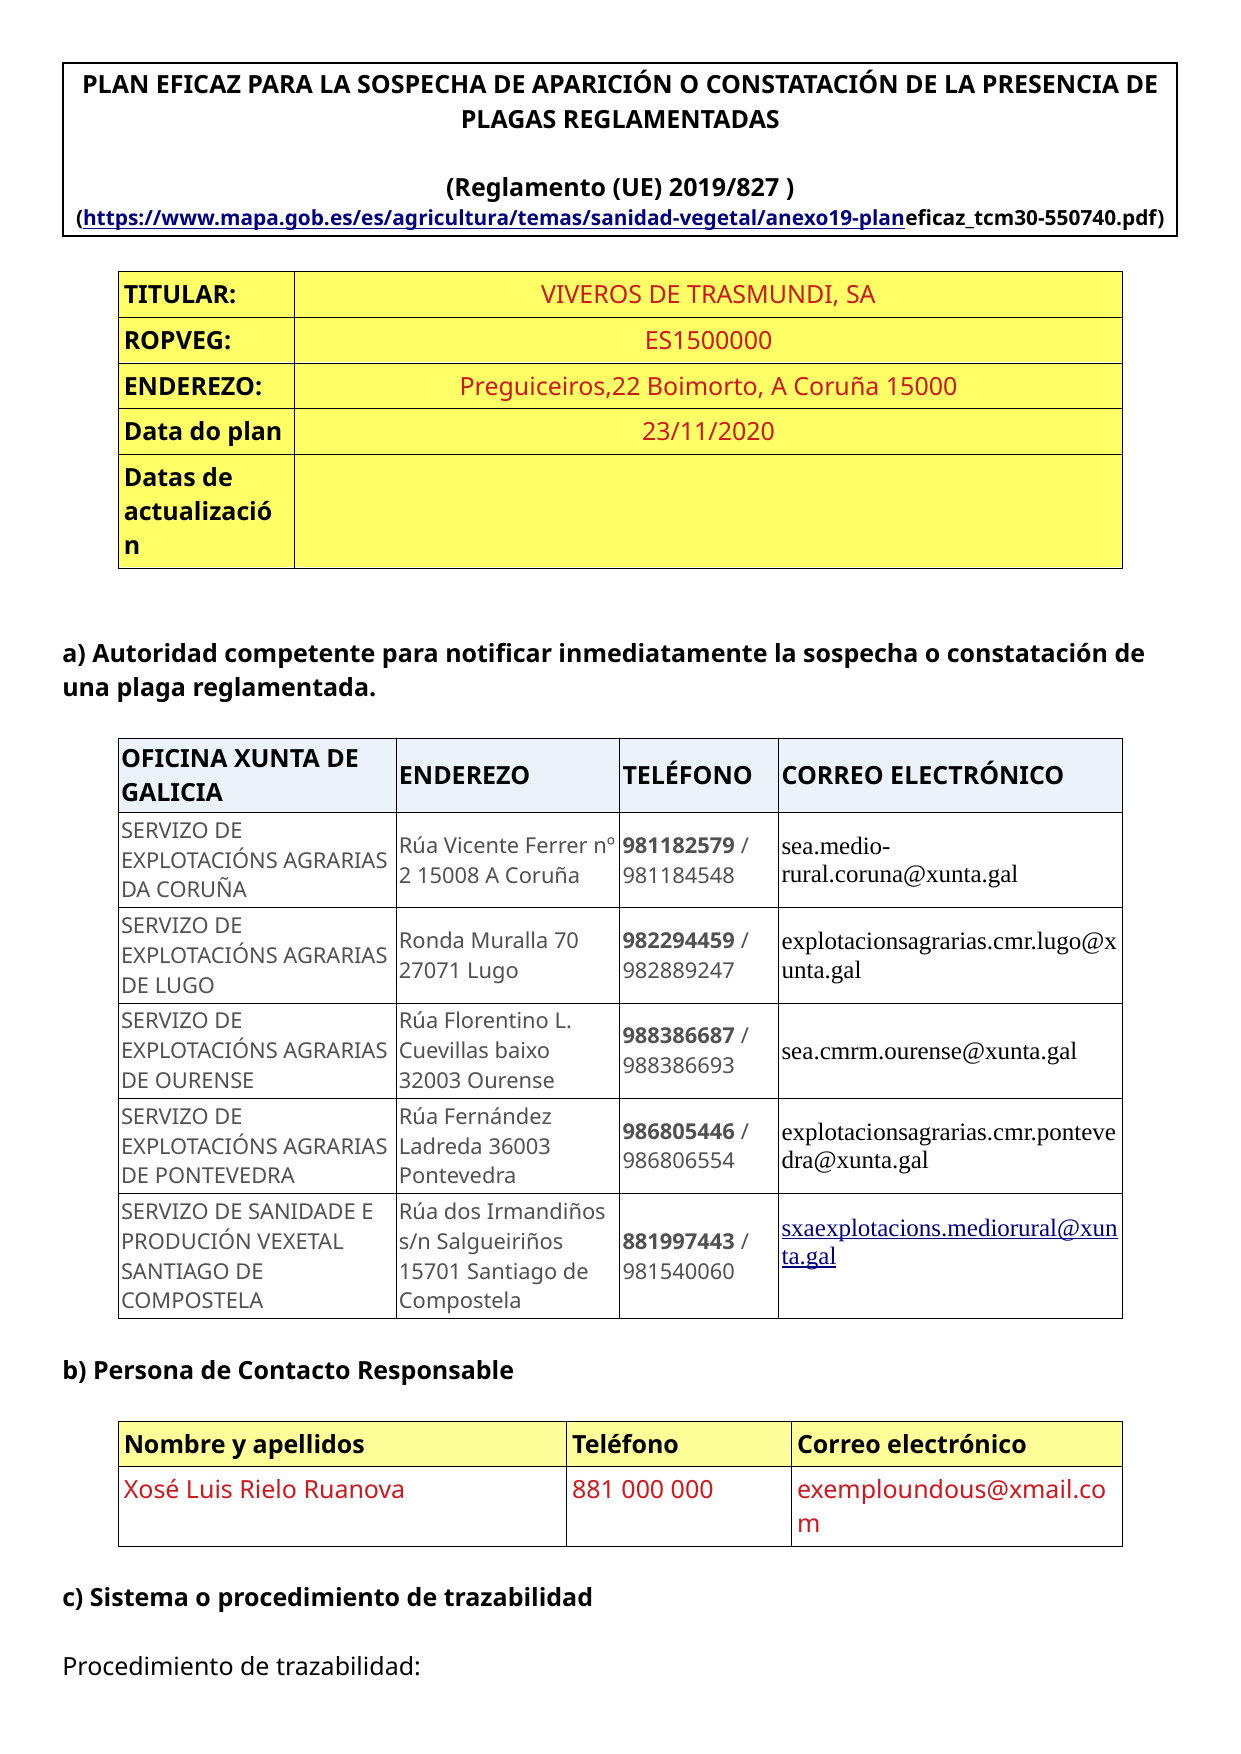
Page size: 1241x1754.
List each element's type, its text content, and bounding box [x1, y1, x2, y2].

text (Reglamento (UE) 2019/827 ) [64, 164, 1176, 198]
text c) Sistema o procedimiento de trazabilidad [62, 1580, 1178, 1614]
table_header ENDEREZO [397, 739, 619, 812]
table_cell 988386687 / 988386693 [620, 1004, 778, 1098]
table_cell 982294459 / 982889247 [620, 908, 778, 1002]
table_cell SERVIZO DE EXPLOTACIÓNS AGRARIAS DE OURENSE [119, 1004, 396, 1098]
text a) Autoridad competente para notificar inmediatamente la sospecha o constatación de una plaga reglamentada. [62, 636, 1178, 704]
table_cell explotacionsagrarias.cmr.lugo@xunta.gal [779, 908, 1122, 1002]
table_cell Xosé Luis Rielo Ruanova [119, 1467, 566, 1546]
table_cell SERVIZO DE EXPLOTACIÓNS AGRARIAS DA CORUÑA [119, 813, 396, 907]
table_cell [295, 455, 1122, 567]
table_cell 881 000 000 [567, 1467, 791, 1546]
table_cell SERVIZO DE EXPLOTACIÓNS AGRARIAS DE PONTEVEDRA [119, 1099, 396, 1193]
table_header OFICINA XUNTA DE GALICIA [119, 739, 396, 812]
table_cell sea.cmrm.ourense@xunta.gal [779, 1004, 1122, 1098]
table_cell Data do plan [119, 409, 294, 454]
table_cell Rúa Florentino L. Cuevillas baixo 32003 Ourense [397, 1004, 619, 1098]
table_header TELÉFONO [620, 739, 778, 812]
table_header VIVEROS DE TRASMUNDI, SA [295, 272, 1122, 317]
table_cell Datas de actualización [119, 455, 294, 567]
table_cell Rúa dos Irmandiños s/n Salgueiriños 15701 Santiago de Compostela [397, 1194, 619, 1318]
text Procedimiento de trazabilidad: [62, 1648, 1178, 1682]
table_cell sxaexplotacions.mediorural@xunta.gal [779, 1194, 1122, 1318]
table_cell ROPVEG: [119, 318, 294, 362]
table_cell explotacionsagrarias.cmr.pontevedra@xunta.gal [779, 1099, 1122, 1193]
table_cell SERVIZO DE EXPLOTACIÓNS AGRARIAS DE LUGO [119, 908, 396, 1002]
table_header Teléfono [567, 1422, 791, 1466]
table_cell Preguiceiros,22 Boimorto, A Coruña 15000 [295, 364, 1122, 408]
table_cell Rúa Fernández Ladreda 36003 Pontevedra [397, 1099, 619, 1193]
table_header Nombre y apellidos [119, 1422, 566, 1466]
table_cell 986805446 / 986806554 [620, 1099, 778, 1193]
text (https://www.mapa.gob.es/es/agricultura/temas/sanidad-vegetal/anexo19-planeficaz_tcm30-550740.pdf) [64, 198, 1176, 235]
table_header Correo electrónico [792, 1422, 1122, 1466]
table_cell sea.medio-rural.coruna@xunta.gal [779, 813, 1122, 907]
table_cell ENDEREZO: [119, 364, 294, 408]
table_cell ES1500000 [295, 318, 1122, 362]
table_cell 881997443 / 981540060 [620, 1194, 778, 1318]
table_header CORREO ELECTRÓNICO [779, 739, 1122, 812]
table_cell 981182579 / 981184548 [620, 813, 778, 907]
table_cell Ronda Muralla 70 27071 Lugo [397, 908, 619, 1002]
text PLAN EFICAZ PARA LA SOSPECHA DE APARICIÓN O CONSTATACIÓN DE LA PRESENCIA DE PLAGAS REGLAMENTADAS [64, 64, 1176, 135]
text b) Persona de Contacto Responsable [62, 1352, 1178, 1386]
table_cell SERVIZO DE SANIDADE E PRODUCIÓN VEXETAL SANTIAGO DE COMPOSTELA [119, 1194, 396, 1318]
table_header TITULAR: [119, 272, 294, 317]
table_cell 23/11/2020 [295, 409, 1122, 454]
table_cell Rúa Vicente Ferrer nº 2 15008 A Coruña [397, 813, 619, 907]
table_cell exemploundous@xmail.com [792, 1467, 1122, 1546]
